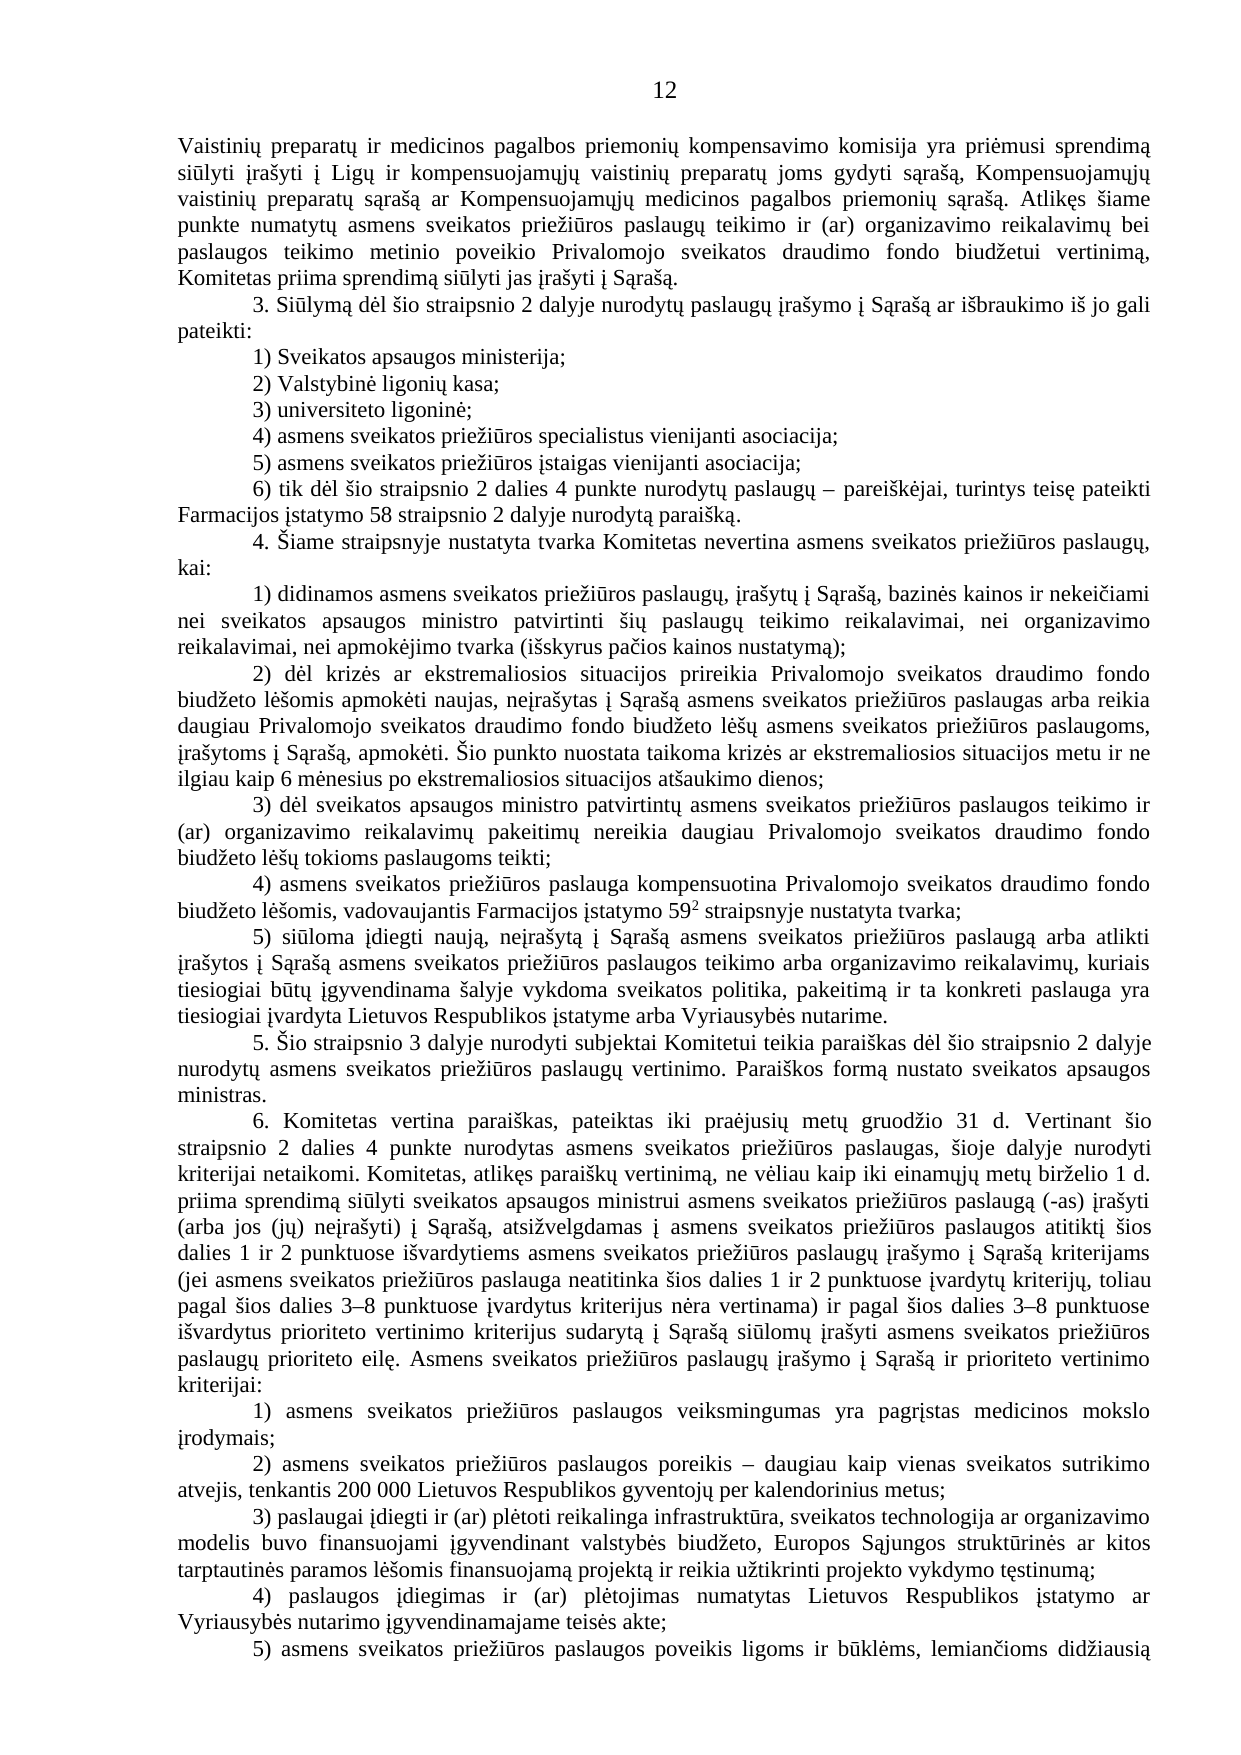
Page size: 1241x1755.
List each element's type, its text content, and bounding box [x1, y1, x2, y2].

text 5) asmens sveikatos priežiūros įstaigas vienijanti asociacija; [177, 449, 1152, 475]
text 2) Valstybinė ligonių kasa; [177, 370, 1152, 396]
text 2) dėl krizės ar ekstremaliosios situacijos prireikia Privalomojo sveikatos draudimo fondo biudžeto lėšomis apmokėti naujas, neįrašytas į Sąrašą asmens sveikatos priežiūros paslaugas arba reikia daugiau Privalomojo sveikatos draudimo fondo biudžeto lėšų asmens sveikatos priežiūros paslaugoms, įrašytoms į Sąrašą, apmokėti. Šio punkto nuostata taikoma krizės ar ekstremaliosios situacijos metu ir ne ilgiau kaip 6 mėnesius po ekstremaliosios situacijos atšaukimo dienos; [177, 659, 1152, 791]
text 5. Šio straipsnio 3 dalyje nurodyti subjektai Komitetui teikia paraiškas dėl šio straipsnio 2 dalyje nurodytų asmens sveikatos priežiūros paslaugų vertinimo. Paraiškos formą nustato sveikatos apsaugos ministras. [177, 1028, 1152, 1108]
text 6. Komitetas vertina paraiškas, pateiktas iki praėjusių metų gruodžio 31 d. Vertinant šio straipsnio 2 dalies 4 punkte nurodytas asmens sveikatos priežiūros paslaugas, šioje dalyje nurodyti kriterijai netaikomi. Komitetas, atlikęs paraiškų vertinimą, ne vėliau kaip iki einamųjų metų birželio 1 d. priima sprendimą siūlyti sveikatos apsaugos ministrui asmens sveikatos priežiūros paslaugą (-as) įrašyti (arba jos (jų) neįrašyti) į Sąrašą, atsižvelgdamas į asmens sveikatos priežiūros paslaugos atitiktį šios dalies 1 ir 2 punktuose išvardytiems asmens sveikatos priežiūros paslaugų įrašymo į Sąrašą kriterijams (jei asmens sveikatos priežiūros paslauga neatitinka šios dalies 1 ir 2 punktuose įvardytų kriterijų, toliau pagal šios dalies 3–8 punktuose įvardytus kriterijus nėra vertinama) ir pagal šios dalies 3–8 punktuose išvardytus prioriteto vertinimo kriterijus sudarytą į Sąrašą siūlomų įrašyti asmens sveikatos priežiūros paslaugų prioriteto eilę. Asmens sveikatos priežiūros paslaugų įrašymo į Sąrašą ir prioriteto vertinimo kriterijai: [177, 1108, 1152, 1397]
text 5) asmens sveikatos priežiūros paslaugos poveikis ligoms ir būklėms, lemiančioms didžiausią [177, 1635, 1152, 1661]
text 3) dėl sveikatos apsaugos ministro patvirtintų asmens sveikatos priežiūros paslaugos teikimo ir (ar) organizavimo reikalavimų pakeitimų nereikia daugiau Privalomojo sveikatos draudimo fondo biudžeto lėšų tokioms paslaugoms teikti; [177, 791, 1152, 870]
text 3. Siūlymą dėl šio straipsnio 2 dalyje nurodytų paslaugų įrašymo į Sąrašą ar išbraukimo iš jo gali pateikti: [177, 291, 1152, 343]
text Vaistinių preparatų ir medicinos pagalbos priemonių kompensavimo komisija yra priėmusi sprendimą siūlyti įrašyti į Ligų ir kompensuojamųjų vaistinių preparatų joms gydyti sąrašą, Kompensuojamųjų vaistinių preparatų sąrašą ar Kompensuojamųjų medicinos pagalbos priemonių sąrašą. Atlikęs šiame punkte numatytų asmens sveikatos priežiūros paslaugų teikimo ir (ar) organizavimo reikalavimų bei paslaugos teikimo metinio poveikio Privalomojo sveikatos draudimo fondo biudžetui vertinimą, Komitetas priima sprendimą siūlyti jas įrašyti į Sąrašą. [177, 132, 1152, 291]
text 4) paslaugos įdiegimas ir (ar) plėtojimas numatytas Lietuvos Respublikos įstatymo ar Vyriausybės nutarimo įgyvendinamajame teisės akte; [177, 1582, 1152, 1635]
text 3) paslaugai įdiegti ir (ar) plėtoti reikalinga infrastruktūra, sveikatos technologija ar organizavimo modelis buvo finansuojami įgyvendinant valstybės biudžeto, Europos Sąjungos struktūrinės ar kitos tarptautinės paramos lėšomis finansuojamą projektą ir reikia užtikrinti projekto vykdymo tęstinumą; [177, 1503, 1152, 1582]
text 1) didinamos asmens sveikatos priežiūros paslaugų, įrašytų į Sąrašą, bazinės kainos ir nekeičiami nei sveikatos apsaugos ministro patvirtinti šių paslaugų teikimo reikalavimai, nei organizavimo reikalavimai, nei apmokėjimo tvarka (išskyrus pačios kainos nustatymą); [177, 581, 1152, 659]
text 4. Šiame straipsnyje nustatyta tvarka Komitetas nevertina asmens sveikatos priežiūros paslaugų, kai: [177, 528, 1152, 581]
text 5) siūloma įdiegti naują, neįrašytą į Sąrašą asmens sveikatos priežiūros paslaugą arba atlikti įrašytos į Sąrašą asmens sveikatos priežiūros paslaugos teikimo arba organizavimo reikalavimų, kuriais tiesiogiai būtų įgyvendinama šalyje vykdoma sveikatos politika, pakeitimą ir ta konkreti paslauga yra tiesiogiai įvardyta Lietuvos Respublikos įstatyme arba Vyriausybės nutarime. [177, 923, 1152, 1028]
text 4) asmens sveikatos priežiūros specialistus vienijanti asociacija; [177, 422, 1152, 449]
text 2) asmens sveikatos priežiūros paslaugos poreikis – daugiau kaip vienas sveikatos sutrikimo atvejis, tenkantis 200 000 Lietuvos Respublikos gyventojų per kalendorinius metus; [177, 1450, 1152, 1503]
text 1) asmens sveikatos priežiūros paslaugos veiksmingumas yra pagrįstas medicinos mokslo įrodymais; [177, 1397, 1152, 1450]
text 6) tik dėl šio straipsnio 2 dalies 4 punkte nurodytų paslaugų – pareiškėjai, turintys teisę pateikti Farmacijos įstatymo 58 straipsnio 2 dalyje nurodytą paraišką. [177, 475, 1152, 528]
text 1) Sveikatos apsaugos ministerija; [177, 343, 1152, 370]
text 4) asmens sveikatos priežiūros paslauga kompensuotina Privalomojo sveikatos draudimo fondo biudžeto lėšomis, vadovaujantis Farmacijos įstatymo 592 straipsnyje nustatyta tvarka; [177, 870, 1152, 923]
text 3) universiteto ligoninė; [177, 396, 1152, 422]
